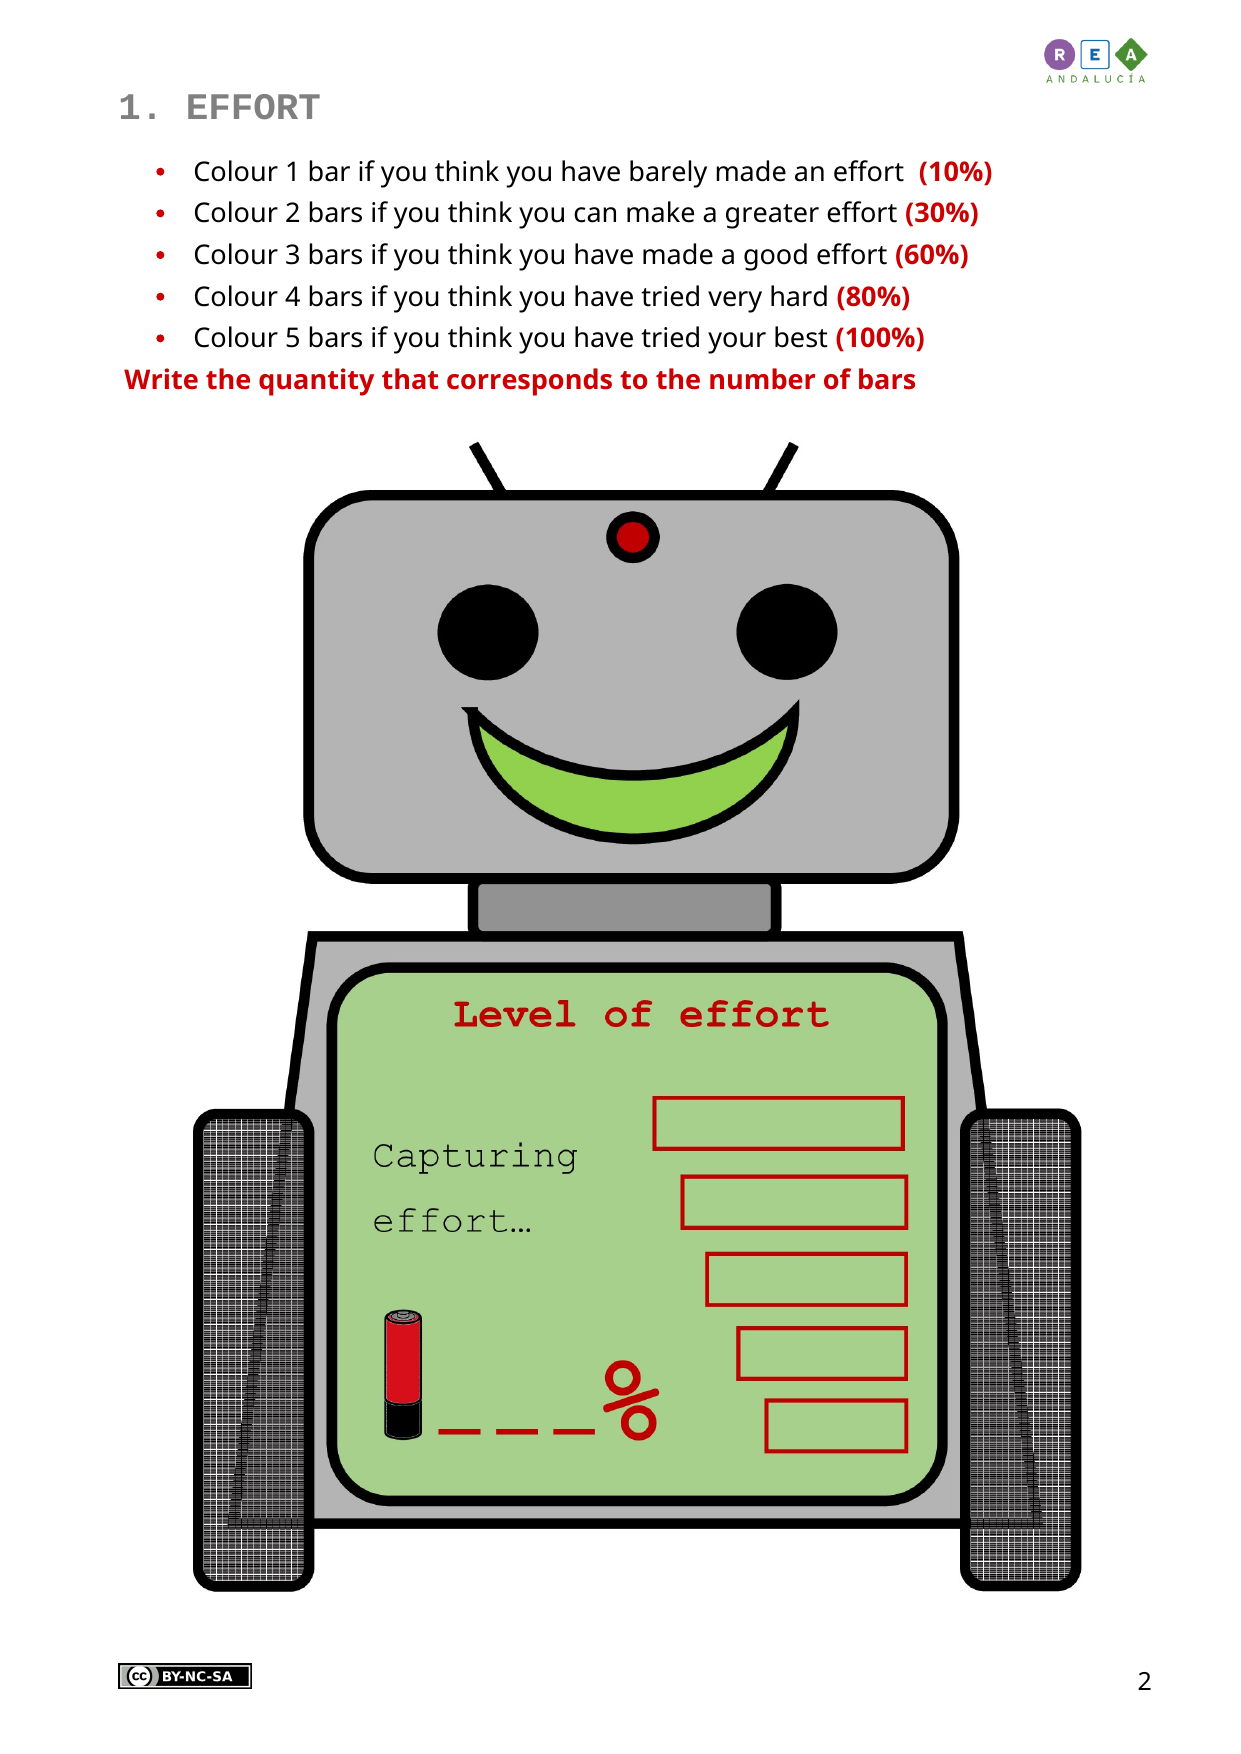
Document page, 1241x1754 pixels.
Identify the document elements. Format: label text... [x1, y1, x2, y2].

list Write the quantity that corresponds to the number of bars [124, 361, 1152, 397]
list Colour 3 bars if you think you have made a good effort (60%) [156, 236, 1152, 272]
list Colour 4 bars if you think you have tried very hard (80%) [156, 277, 1152, 314]
list Colour 2 bars if you think you can make a greater effort (30%) [156, 194, 1152, 231]
picture [157, 437, 1113, 1594]
list Colour 1 bar if you think you have barely made an effort (10%) [156, 152, 1152, 189]
picture [1039, 33, 1152, 88]
text 1. EFFORT [118, 88, 1152, 131]
picture [118, 1663, 536, 1698]
list Colour 5 bars if you think you have tried your best (100%) [156, 319, 1152, 356]
